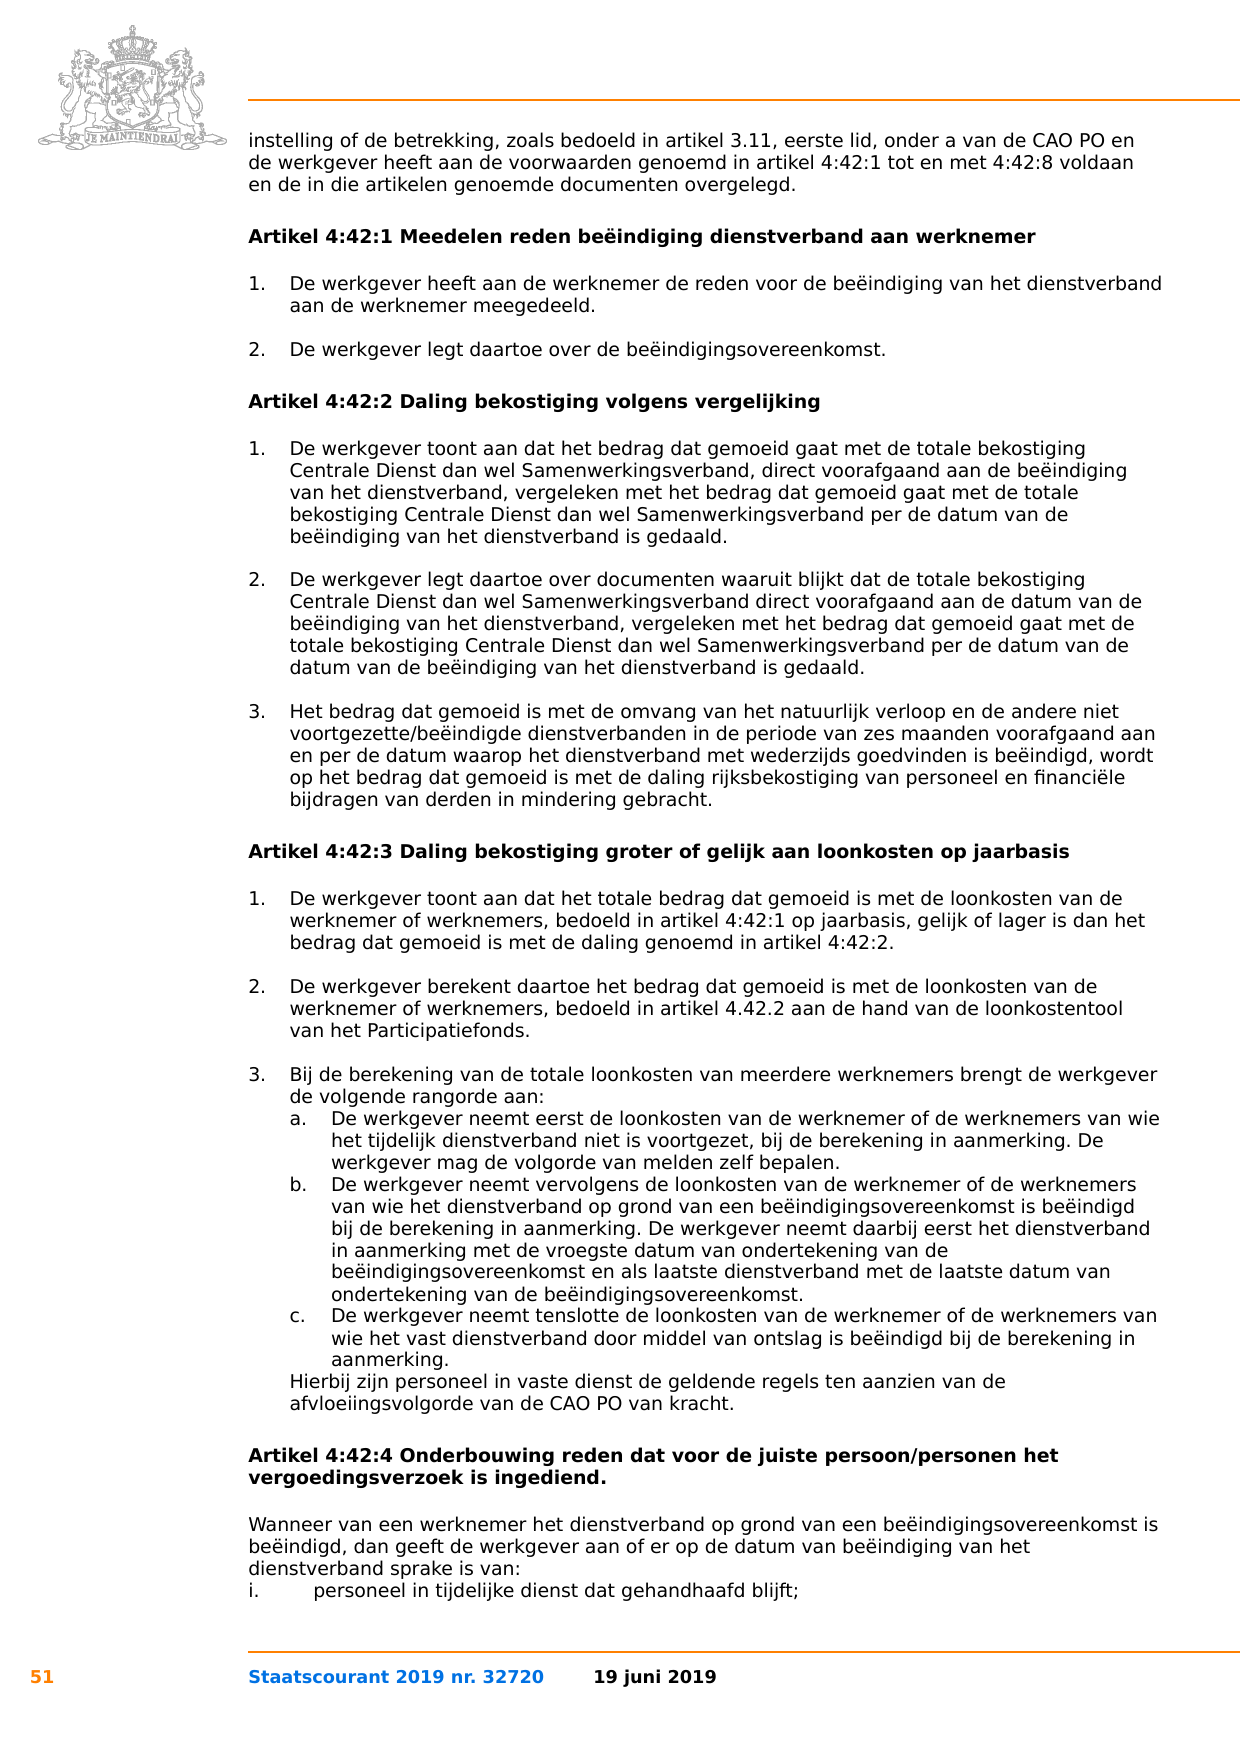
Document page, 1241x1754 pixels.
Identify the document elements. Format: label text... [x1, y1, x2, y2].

text i. personeel in tijdelijke dienst dat gehandhaafd blijft; [248, 1580, 1163, 1602]
text Wanneer van een werknemer het dienstverband op grond van een beëindigingsovereenkomst is beëindigd, dan geeft de werkgever aan of er op de datum van beëindiging van het dienstverband sprake is van: [248, 1514, 1163, 1580]
text instelling of de betrekking, zoals bedoeld in artikel 3.11, eerste lid, onder a van de CAO PO en de werkgever heeft aan de voorwaarden genoemd in artikel 4:42:1 tot en met 4:42:8 voldaan en de in die artikelen genoemde documenten overgelegd. [248, 130, 1163, 196]
text 1. De werkgever toont aan dat het totale bedrag dat gemoeid is met de loonkosten van de werknemer of werknemers, bedoeld in artikel 4:42:1 op jaarbasis, gelijk of lager is dan het bedrag dat gemoeid is met de daling genoemd in artikel 4:42:2. [248, 888, 1163, 954]
text Hierbij zijn personeel in vaste dienst de geldende regels ten aanzien van de afvloeiingsvolgorde van de CAO PO van kracht. [289, 1371, 1163, 1415]
picture [38, 25, 227, 150]
text 2. De werkgever berekent daartoe het bedrag dat gemoeid is met de loonkosten van de werknemer of werknemers, bedoeld in artikel 4.42.2 aan de hand van de loonkostentool van het Participatiefonds. [248, 976, 1163, 1042]
text 3. Bij de berekening van de totale loonkosten van meerdere werknemers brengt de werkgever de volgende rangorde aan: [248, 1064, 1163, 1108]
text 2. De werkgever legt daartoe over documenten waaruit blijkt dat de totale bekostiging Centrale Dienst dan wel Samenwerkingsverband direct voorafgaand aan de datum van de beëindiging van het dienstverband, vergeleken met het bedrag dat gemoeid gaat met de totale bekostiging Centrale Dienst dan wel Samenwerkingsverband per de datum van de datum van de beëindiging van het dienstverband is gedaald. [248, 569, 1163, 679]
text 1. De werkgever heeft aan de werknemer de reden voor de beëindiging van het dienstverband aan de werknemer meegedeeld. [248, 273, 1163, 317]
text 2. De werkgever legt daartoe over de beëindigingsovereenkomst. [248, 339, 1163, 361]
text 1. De werkgever toont aan dat het bedrag dat gemoeid gaat met de totale bekostiging Centrale Dienst dan wel Samenwerkingsverband, direct voorafgaand aan de beëindiging van het dienstverband, vergeleken met het bedrag dat gemoeid gaat met de totale bekostiging Centrale Dienst dan wel Samenwerkingsverband per de datum van de beëindiging van het dienstverband is gedaald. [248, 438, 1163, 547]
subtitle Artikel 4:42:4 Onderbouwing reden dat voor de juiste persoon/personen het vergoedingsverzoek is ingediend. [248, 1445, 1163, 1489]
subtitle Artikel 4:42:2 Daling bekostiging volgens vergelijking [248, 391, 1163, 413]
subtitle Artikel 4:42:3 Daling bekostiging groter of gelijk aan loonkosten op jaarbasis [248, 841, 1163, 863]
subtitle Artikel 4:42:1 Meedelen reden beëindiging dienstverband aan werknemer [248, 226, 1163, 248]
text 3. Het bedrag dat gemoeid is met de omvang van het natuurlijk verloop en de andere niet voortgezette/beëindigde dienstverbanden in de periode van zes maanden voorafgaand aan en per de datum waarop het dienstverband met wederzijds goedvinden is beëindigd, wordt op het bedrag dat gemoeid is met de daling rijksbekostiging van personeel en financiële bijdragen van derden in mindering gebracht. [248, 701, 1163, 811]
text c. De werkgever neemt tenslotte de loonkosten van de werknemer of de werknemers van wie het vast dienstverband door middel van ontslag is beëindigd bij de berekening in aanmerking. [289, 1305, 1163, 1371]
text a. De werkgever neemt eerst de loonkosten van de werknemer of de werknemers van wie het tijdelijk dienstverband niet is voortgezet, bij de berekening in aanmerking. De werkgever mag de volgorde van melden zelf bepalen. [289, 1108, 1163, 1173]
text b. De werkgever neemt vervolgens de loonkosten van de werknemer of de werknemers van wie het dienstverband op grond van een beëindigingsovereenkomst is beëindigd bij de berekening in aanmerking. De werkgever neemt daarbij eerst het dienstverband in aanmerking met de vroegste datum van ondertekening van de beëindigingsovereenkomst en als laatste dienstverband met de laatste datum van ondertekening van de beëindigingsovereenkomst. [289, 1173, 1163, 1305]
